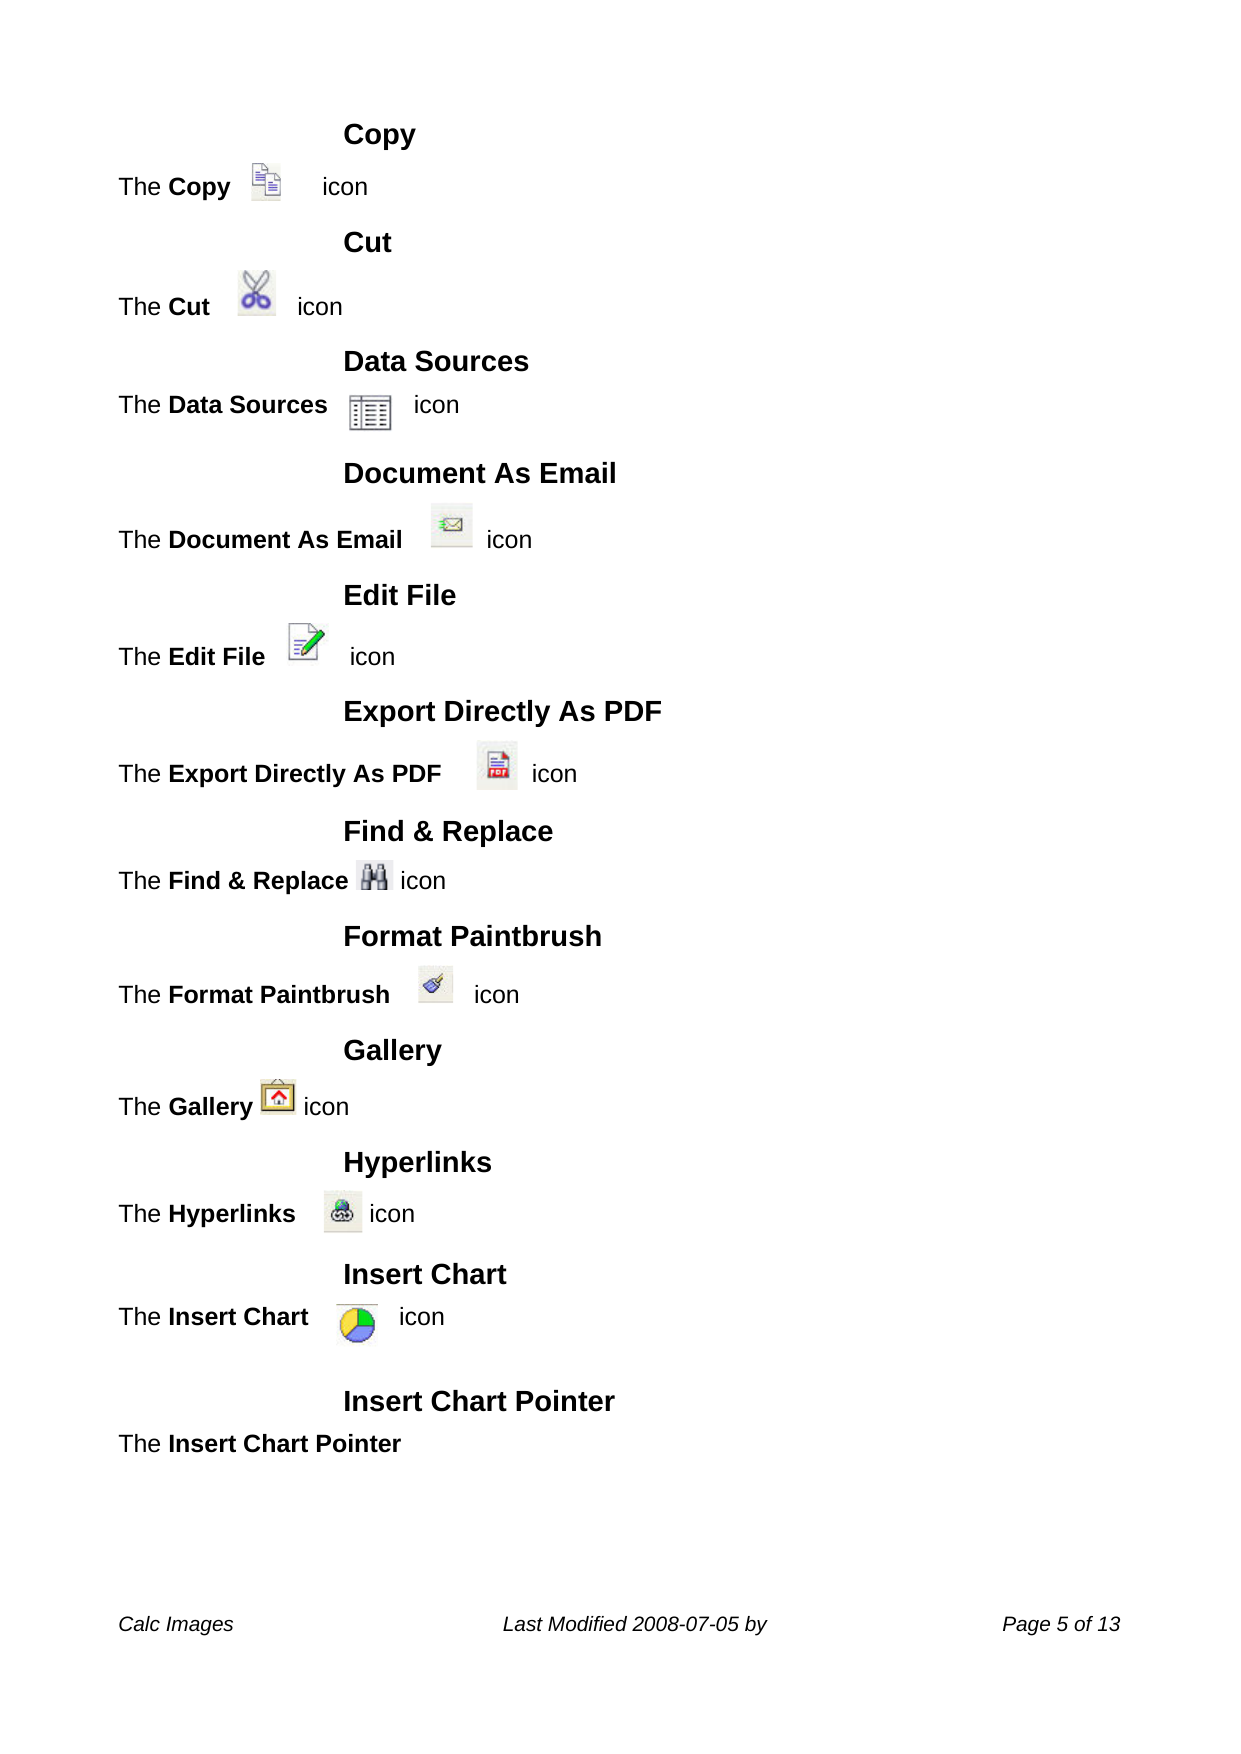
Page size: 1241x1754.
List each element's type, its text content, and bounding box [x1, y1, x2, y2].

picture [348, 394, 393, 432]
text The Document As Email icon [118, 502, 1122, 554]
picture [251, 163, 281, 201]
picture [336, 1304, 378, 1348]
text icon [518, 741, 1122, 790]
text The Gallery icon [118, 1079, 1122, 1121]
text The Cut icon [118, 271, 1122, 320]
text The Insert Chart Pointer [118, 1430, 1122, 1458]
text The Hyperlinks [118, 1191, 323, 1233]
subtitle Insert Chart Pointer [343, 1385, 1122, 1417]
picture [476, 740, 518, 790]
subtitle Edit File [343, 579, 1122, 611]
picture [430, 502, 473, 549]
subtitle Export Directly As PDF [343, 695, 1122, 728]
subtitle Format Paintbrush [343, 920, 1122, 953]
text The Edit File icon [118, 624, 1122, 670]
text The Find & Replace icon [118, 860, 1122, 895]
subtitle Gallery [343, 1034, 1122, 1067]
subtitle Insert Chart [343, 1258, 1122, 1291]
text icon [281, 163, 1122, 201]
text The Data Sources icon [118, 391, 1122, 432]
text The Copy [118, 163, 251, 201]
text The Format Paintbrush icon [118, 965, 1122, 1009]
text The Export Directly As PDF [118, 741, 476, 790]
text icon [363, 1191, 1122, 1233]
subtitle Data Sources [343, 345, 1122, 378]
picture [418, 965, 454, 1004]
subtitle Document As Email [343, 457, 1122, 490]
subtitle Find & Replace [343, 815, 1122, 847]
picture [286, 623, 329, 666]
subtitle Cut [343, 226, 1122, 258]
picture [237, 270, 277, 316]
subtitle Copy [343, 118, 1122, 151]
text The Insert Chart icon [118, 1303, 1122, 1347]
subtitle Hyperlinks [343, 1146, 1122, 1178]
picture [260, 1079, 297, 1115]
picture [323, 1190, 363, 1234]
